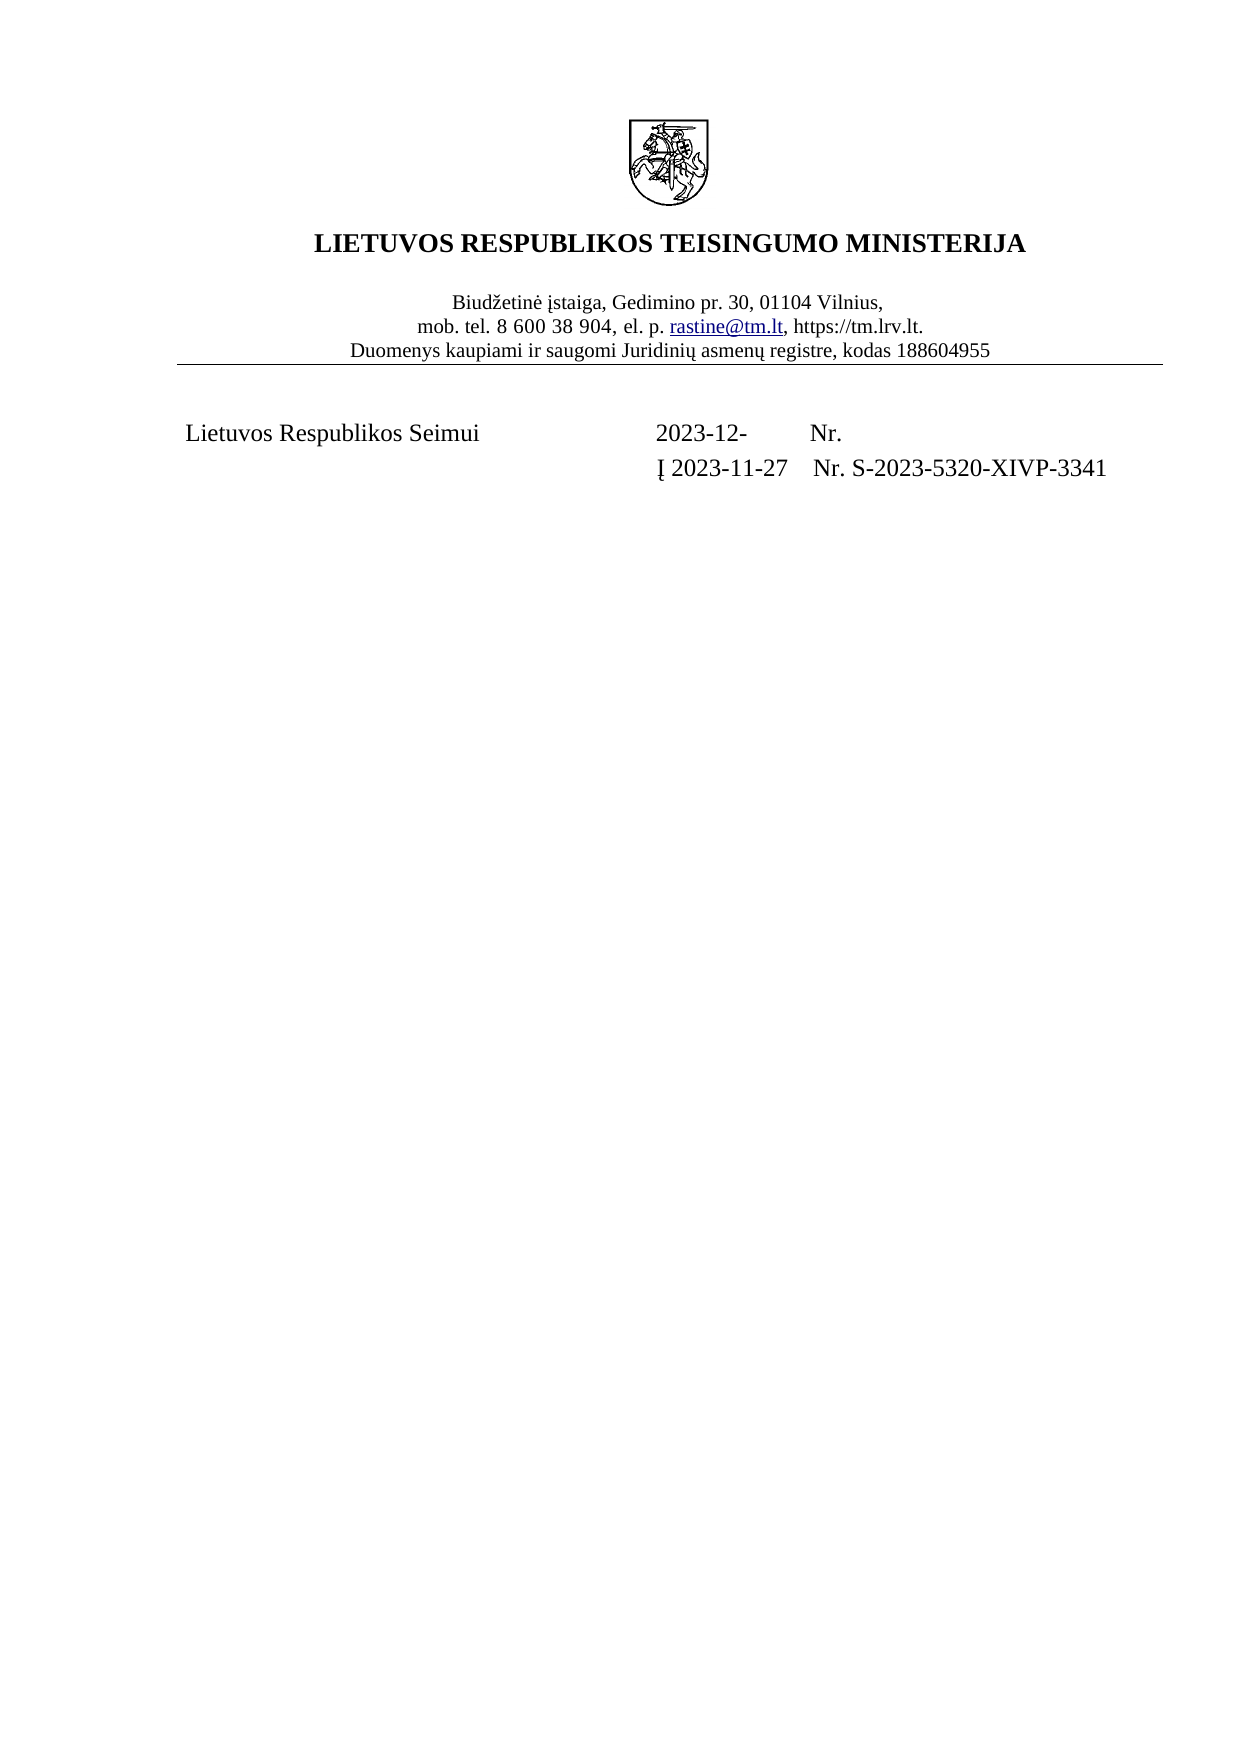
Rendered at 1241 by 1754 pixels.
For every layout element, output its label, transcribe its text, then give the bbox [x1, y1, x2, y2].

table_header 2023-12- Nr. [632, 418, 1163, 453]
table_cell Į 2023-11-27 Nr. S-2023-5320-XIVP-3341 [632, 453, 1163, 482]
table_header Lietuvos Respublikos Seimui [174, 418, 632, 453]
table_cell [174, 453, 632, 482]
